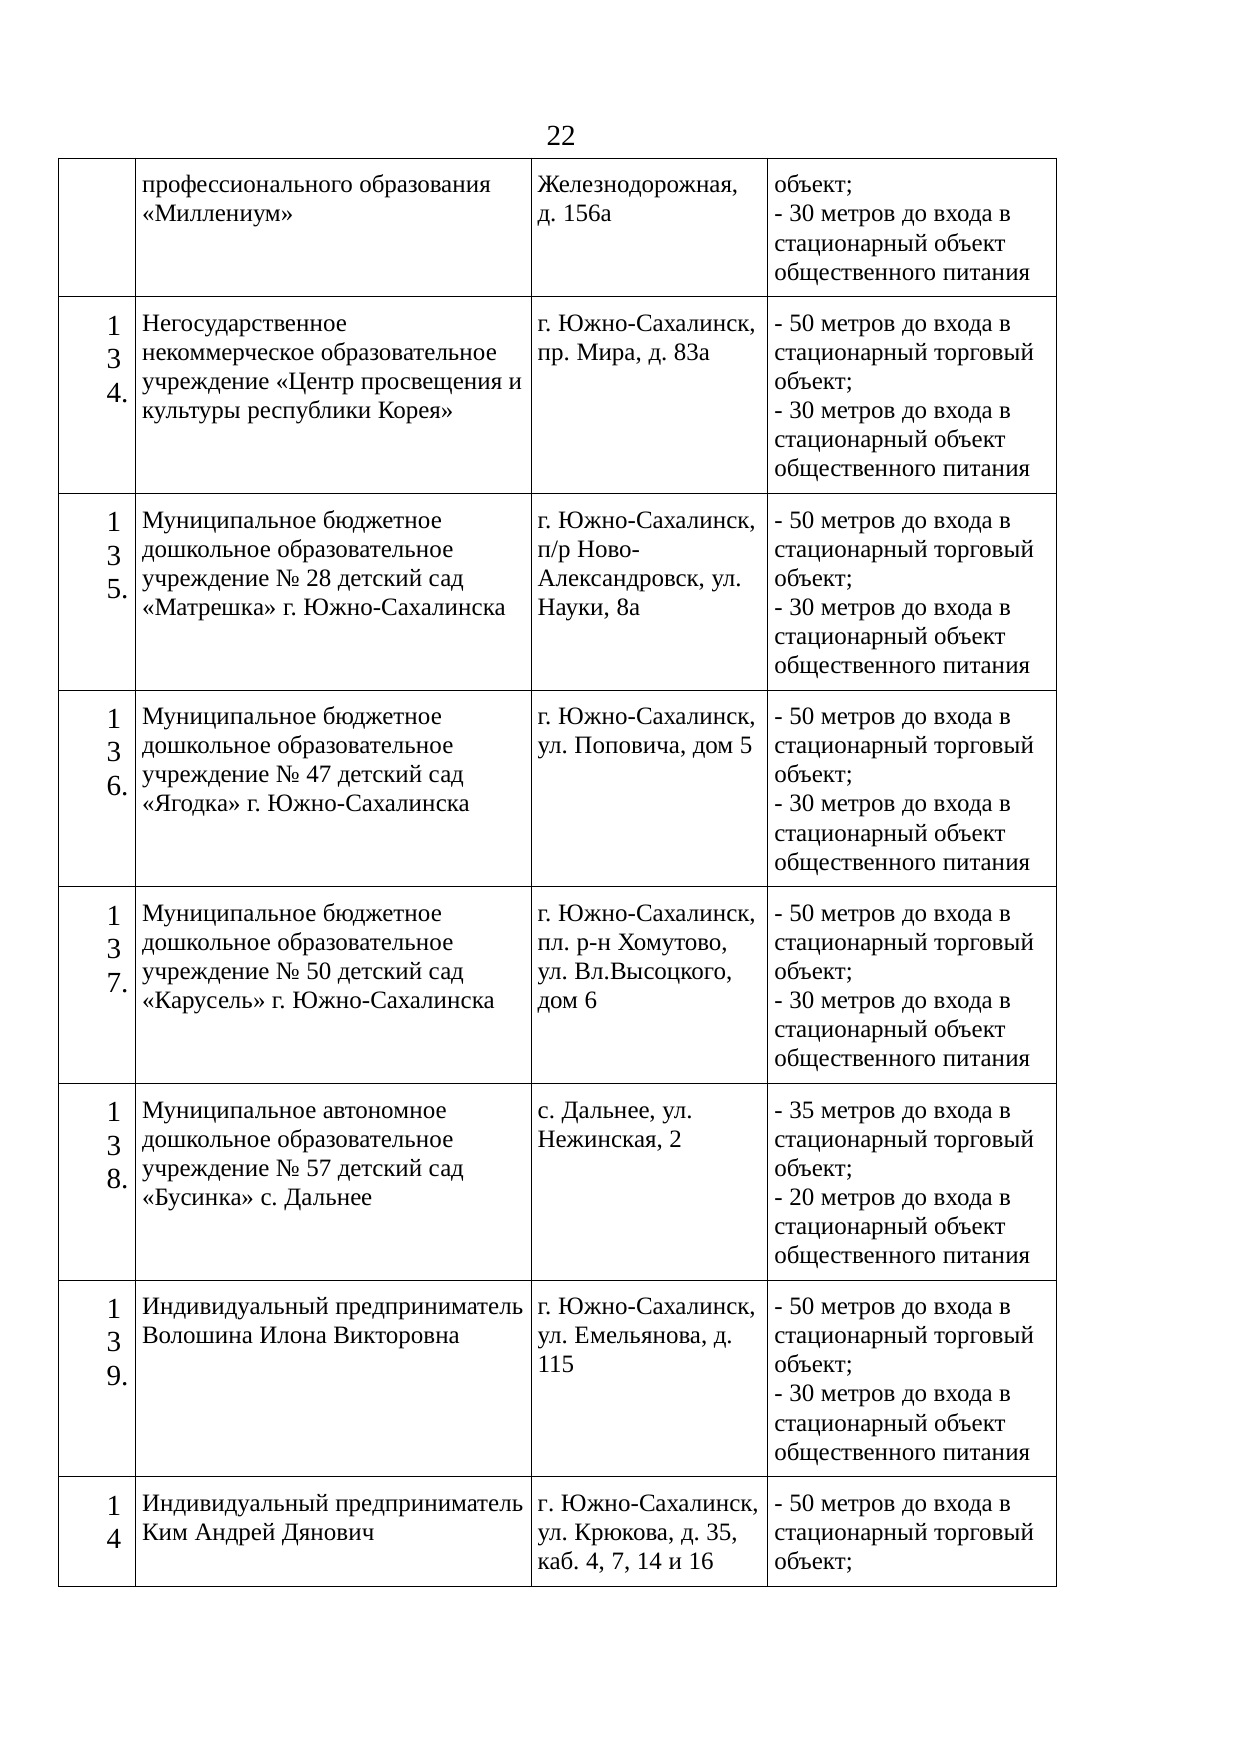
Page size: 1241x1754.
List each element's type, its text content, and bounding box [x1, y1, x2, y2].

table_cell [59, 1281, 135, 1476]
table_cell [59, 159, 135, 296]
table_cell г. Южно-Сахалинск, п/р Ново-Александровск, ул. Науки, 8а [532, 494, 767, 689]
table_cell [59, 297, 135, 493]
table_cell объект; - 30 метров до входа в стационарный объект общественного питания [768, 159, 1056, 296]
table_cell [59, 1084, 135, 1279]
table_cell Муниципальное бюджетное дошкольное образовательное учреждение № 50 детский сад «Карусель» г. Южно-Сахалинска [136, 887, 531, 1083]
table_cell Муниципальное автономное дошкольное образовательное учреждение № 57 детский сад «Бусинка» с. Дальнее [136, 1084, 531, 1279]
table_cell г. Южно-Сахалинск, ул. Крюкова, д. 35, каб. 4, 7, 14 и 16 [532, 1477, 767, 1586]
table_cell Индивидуальный предприниматель Ким Андрей Дянович [136, 1477, 531, 1586]
table_cell Негосударственное некоммерческое образовательное учреждение «Центр просвещения и культуры республики Корея» [136, 297, 531, 493]
table_cell профессионального образования «Миллениум» [136, 159, 531, 296]
table_cell - 50 метров до входа в стационарный торговый объект; [768, 1477, 1056, 1586]
table_cell [59, 1477, 135, 1586]
table_cell г. Южно-Сахалинск, пл. р-н Хомутово, ул. Вл.Высоцкого, дом 6 [532, 887, 767, 1083]
table_cell г. Южно-Сахалинск, ул. Поповича, дом 5 [532, 691, 767, 886]
table_cell Индивидуальный предприниматель Волошина Илона Викторовна [136, 1281, 531, 1476]
table_cell [59, 887, 135, 1083]
table_cell Муниципальное бюджетное дошкольное образовательное учреждение № 47 детский сад «Ягодка» г. Южно-Сахалинска [136, 691, 531, 886]
table_cell - 50 метров до входа в стационарный торговый объект; - 30 метров до входа в стационарный объект общественного питания [768, 297, 1056, 493]
table_cell [59, 691, 135, 886]
table_cell с. Дальнее, ул. Нежинская, 2 [532, 1084, 767, 1279]
table_cell г. Южно-Сахалинск, пр. Мира, д. 83а [532, 297, 767, 493]
table_cell г. Южно-Сахалинск, ул. Емельянова, д. 115 [532, 1281, 767, 1476]
table_cell Муниципальное бюджетное дошкольное образовательное учреждение № 28 детский сад «Матрешка» г. Южно-Сахалинска [136, 494, 531, 689]
table_cell Железнодорожная, д. 156а [532, 159, 767, 296]
table_cell - 50 метров до входа в стационарный торговый объект; - 30 метров до входа в стационарный объект общественного питания [768, 691, 1056, 886]
table_cell - 35 метров до входа в стационарный торговый объект; - 20 метров до входа в стационарный объект общественного питания [768, 1084, 1056, 1279]
table_cell - 50 метров до входа в стационарный торговый объект; - 30 метров до входа в стационарный объект общественного питания [768, 887, 1056, 1083]
table_cell - 50 метров до входа в стационарный торговый объект; - 30 метров до входа в стационарный объект общественного питания [768, 1281, 1056, 1476]
table_cell [59, 494, 135, 689]
table_cell - 50 метров до входа в стационарный торговый объект; - 30 метров до входа в стационарный объект общественного питания [768, 494, 1056, 689]
